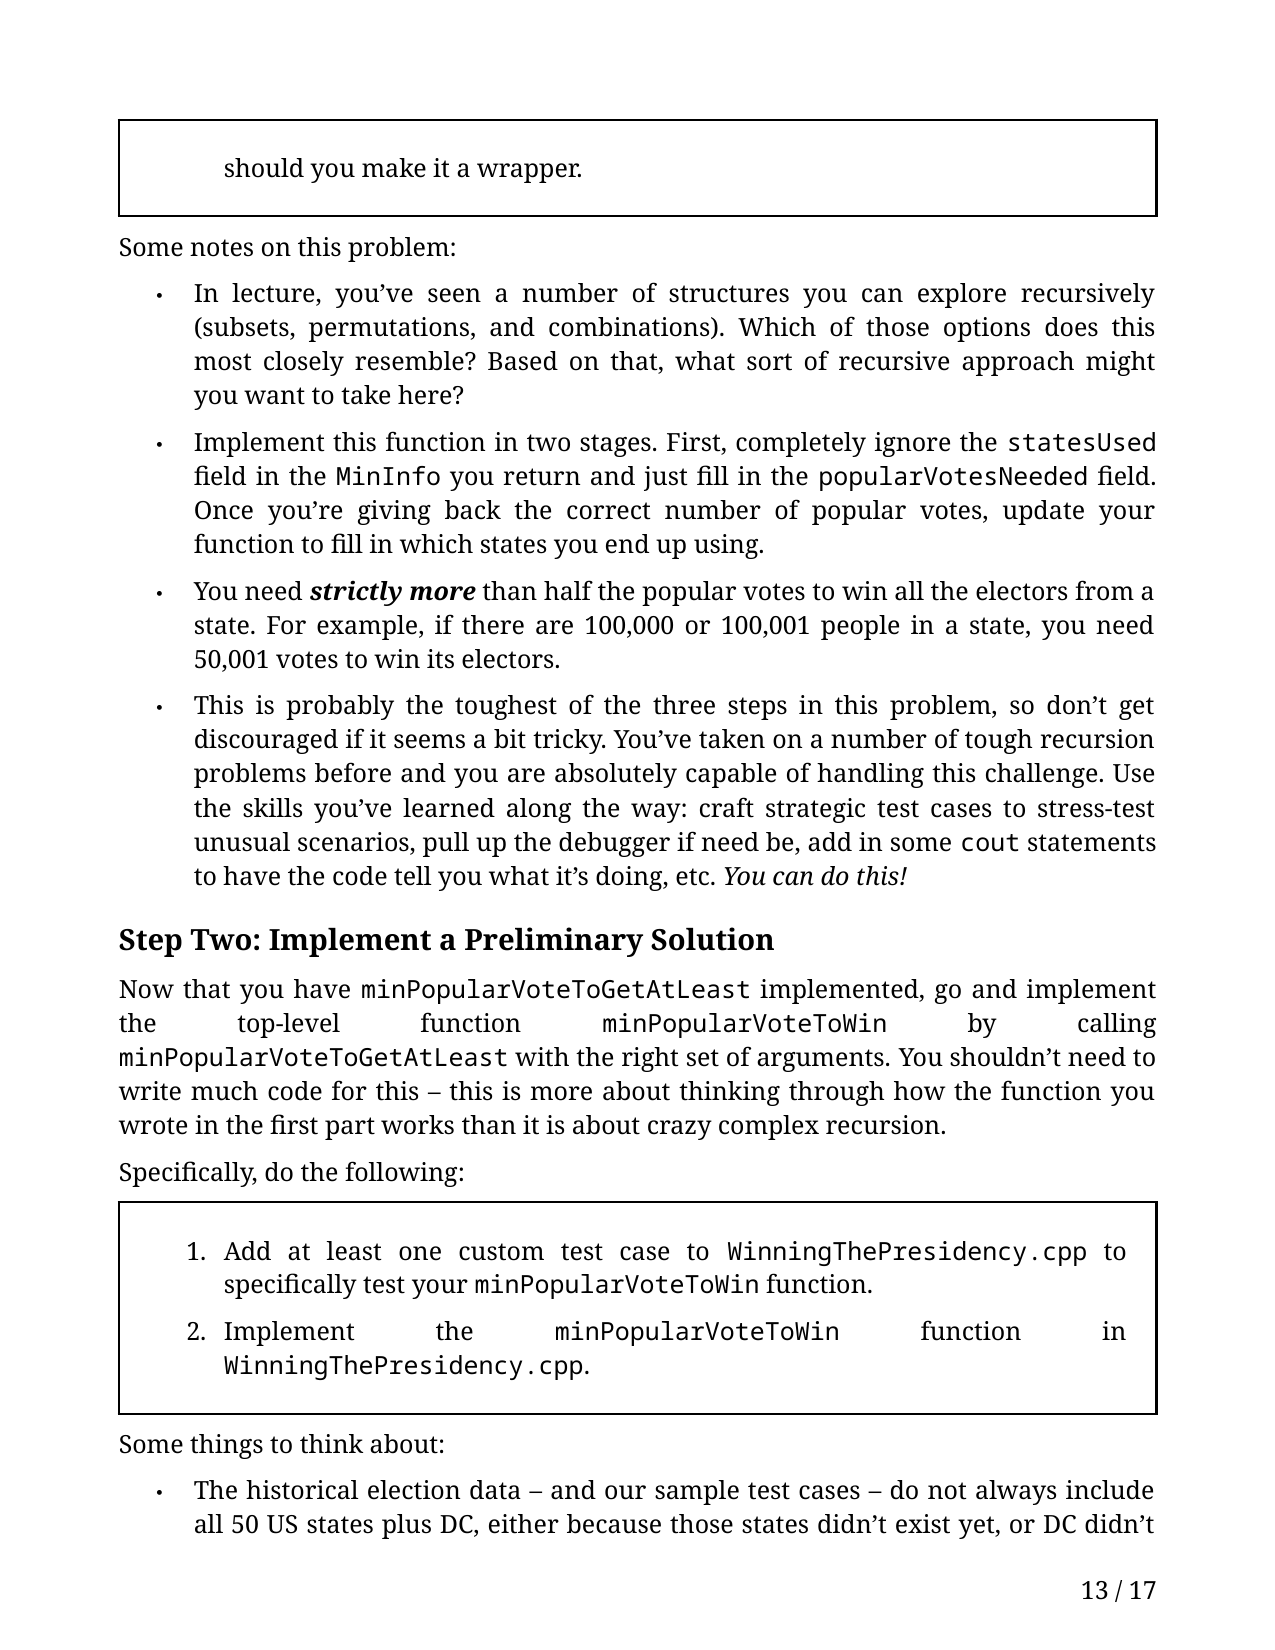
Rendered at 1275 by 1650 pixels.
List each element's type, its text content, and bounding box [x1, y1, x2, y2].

text Some things to think about: [118, 1426, 1156, 1461]
list Implement this function in two stages. First, completely ignore the statesUsed field in the MinInfo you return and just fill in the popularVotesNeeded field. Once you’re giving back the correct number of popular votes, update your function to fill in which states you end up using. [156, 424, 1156, 561]
list In lecture, you’ve seen a number of structures you can explore recursively (subsets, permutations, and combinations). Which of those options does this most closely resemble? Based on that, what sort of recursive approach might you want to take here? [156, 276, 1156, 412]
list The historical election data – and our sample test cases – do not always include all 50 US states plus DC, either because those states didn’t exist yet, or DC didn’t [156, 1473, 1156, 1541]
list You need strictly more than half the popular votes to win all the electors from a state. For example, if there are 100,000 or 100,001 people in a state, you need 50,001 votes to win its electors. [156, 573, 1156, 676]
text Now that you have minPopularVoteToGetAtLeast implemented, go and implement the top-level function minPopularVoteToWin by calling minPopularVoteToGetAtLeast with the right set of arguments. You shouldn’t need to write much code for this – this is more about thinking through how the function you wrote in the first part works than it is about crazy complex recursion. [118, 972, 1156, 1142]
table_header Add at least one custom test case to WinningThePresidency.cpp to specifically test your minPopularVoteToWin function. Implement the minPopularVoteToWin function in WinningThePresidency.cpp. [120, 1203, 1155, 1412]
subtitle Step Two: Implement a Preliminary Solution [118, 919, 1156, 959]
text Specifically, do the following: [118, 1154, 1156, 1188]
list This is probably the toughest of the three steps in this problem, so don’t get discouraged if it seems a bit tricky. You’ve taken on a number of tough recursion problems before and you are absolutely capable of handling this challenge. Use the skills you’ve learned along the way: craft strategic test cases to stress-test unusual scenarios, pull up the debugger if need be, add in some cout statements to have the code tell you what it’s doing, etc. You can do this! [156, 688, 1156, 892]
text Some notes on this problem: [118, 229, 1156, 263]
table_header should you make it a wrapper. [120, 121, 1155, 215]
